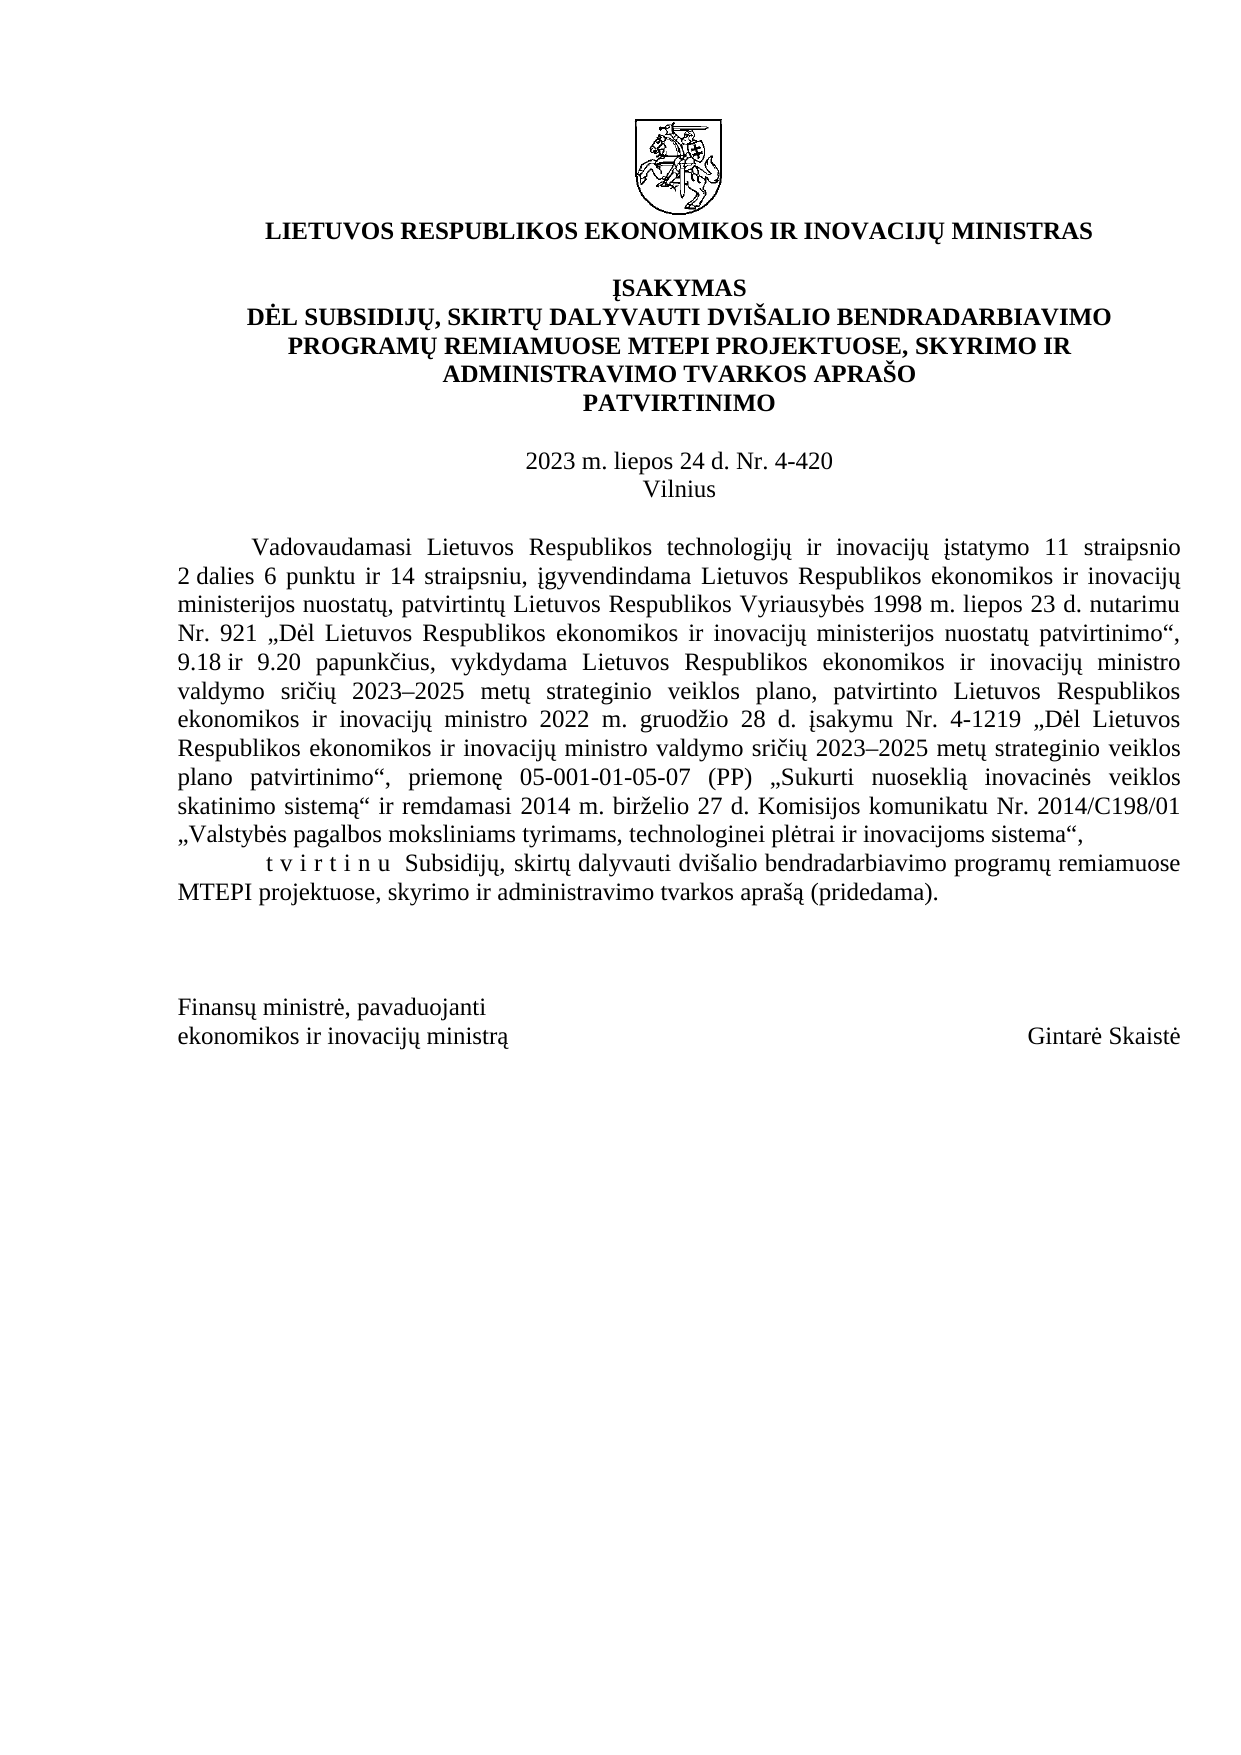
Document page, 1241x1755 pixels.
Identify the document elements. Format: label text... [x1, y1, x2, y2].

text Finansų ministrė, pavaduojanti [177, 992, 1181, 1021]
text DĖL SUBSIDIJŲ, SKIRTŲ DALYVAUTI DVIŠALIO BENDRADARBIAVIMO PROGRAMŲ REMIAMUOSE MTEPI PROJEKTUOSE, SKYRIMO IR ADMINISTRAVIMO TVARKOS APRAŠO [177, 302, 1181, 388]
text Vilnius [177, 474, 1181, 503]
text t v i r t i n u Subsidijų, skirtų dalyvauti dvišalio bendradarbiavimo programų remiamuose MTEPI projektuose, skyrimo ir administravimo tvarkos aprašą (pridedama). [177, 848, 1181, 906]
text ĮSAKYMAS [177, 273, 1181, 302]
text ekonomikos ir inovacijų ministrą Gintarė Skaistė [177, 1021, 1181, 1049]
text Vadovaudamasi Lietuvos Respublikos technologijų ir inovacijų įstatymo 11 straipsnio 2 dalies 6 punktu ir 14 straipsniu, įgyvendindama Lietuvos Respublikos ekonomikos ir inovacijų ministerijos nuostatų, patvirtintų Lietuvos Respublikos Vyriausybės 1998 m. liepos 23 d. nutarimu Nr. 921 „Dėl Lietuvos Respublikos ekonomikos ir inovacijų ministerijos nuostatų patvirtinimo“, 9.18 ir 9.20 papunkčius, vykdydama Lietuvos Respublikos ekonomikos ir inovacijų ministro valdymo sričių 2023–2025 metų strateginio veiklos plano, patvirtinto Lietuvos Respublikos ekonomikos ir inovacijų ministro 2022 m. gruodžio 28 d. įsakymu Nr. 4-1219 „Dėl Lietuvos Respublikos ekonomikos ir inovacijų ministro valdymo sričių 2023–2025 metų strateginio veiklos plano patvirtinimo“, priemonę 05-001-01-05-07 (PP) „Sukurti nuoseklią inovacinės veiklos skatinimo sistemą“ ir remdamasi 2014 m. birželio 27 d. Komisijos komunikatu Nr. 2014/C198/01 „Valstybės pagalbos moksliniams tyrimams, technologinei plėtrai ir inovacijoms sistema“, [177, 532, 1181, 848]
text LIETUVOS RESPUBLIKOS EKONOMIKOS IR INOVACIJŲ MINISTRAS [177, 216, 1181, 244]
text PATVIRTINIMO [177, 388, 1181, 417]
text 2023 m. liepos 24 d. Nr. 4-420 [177, 446, 1181, 474]
